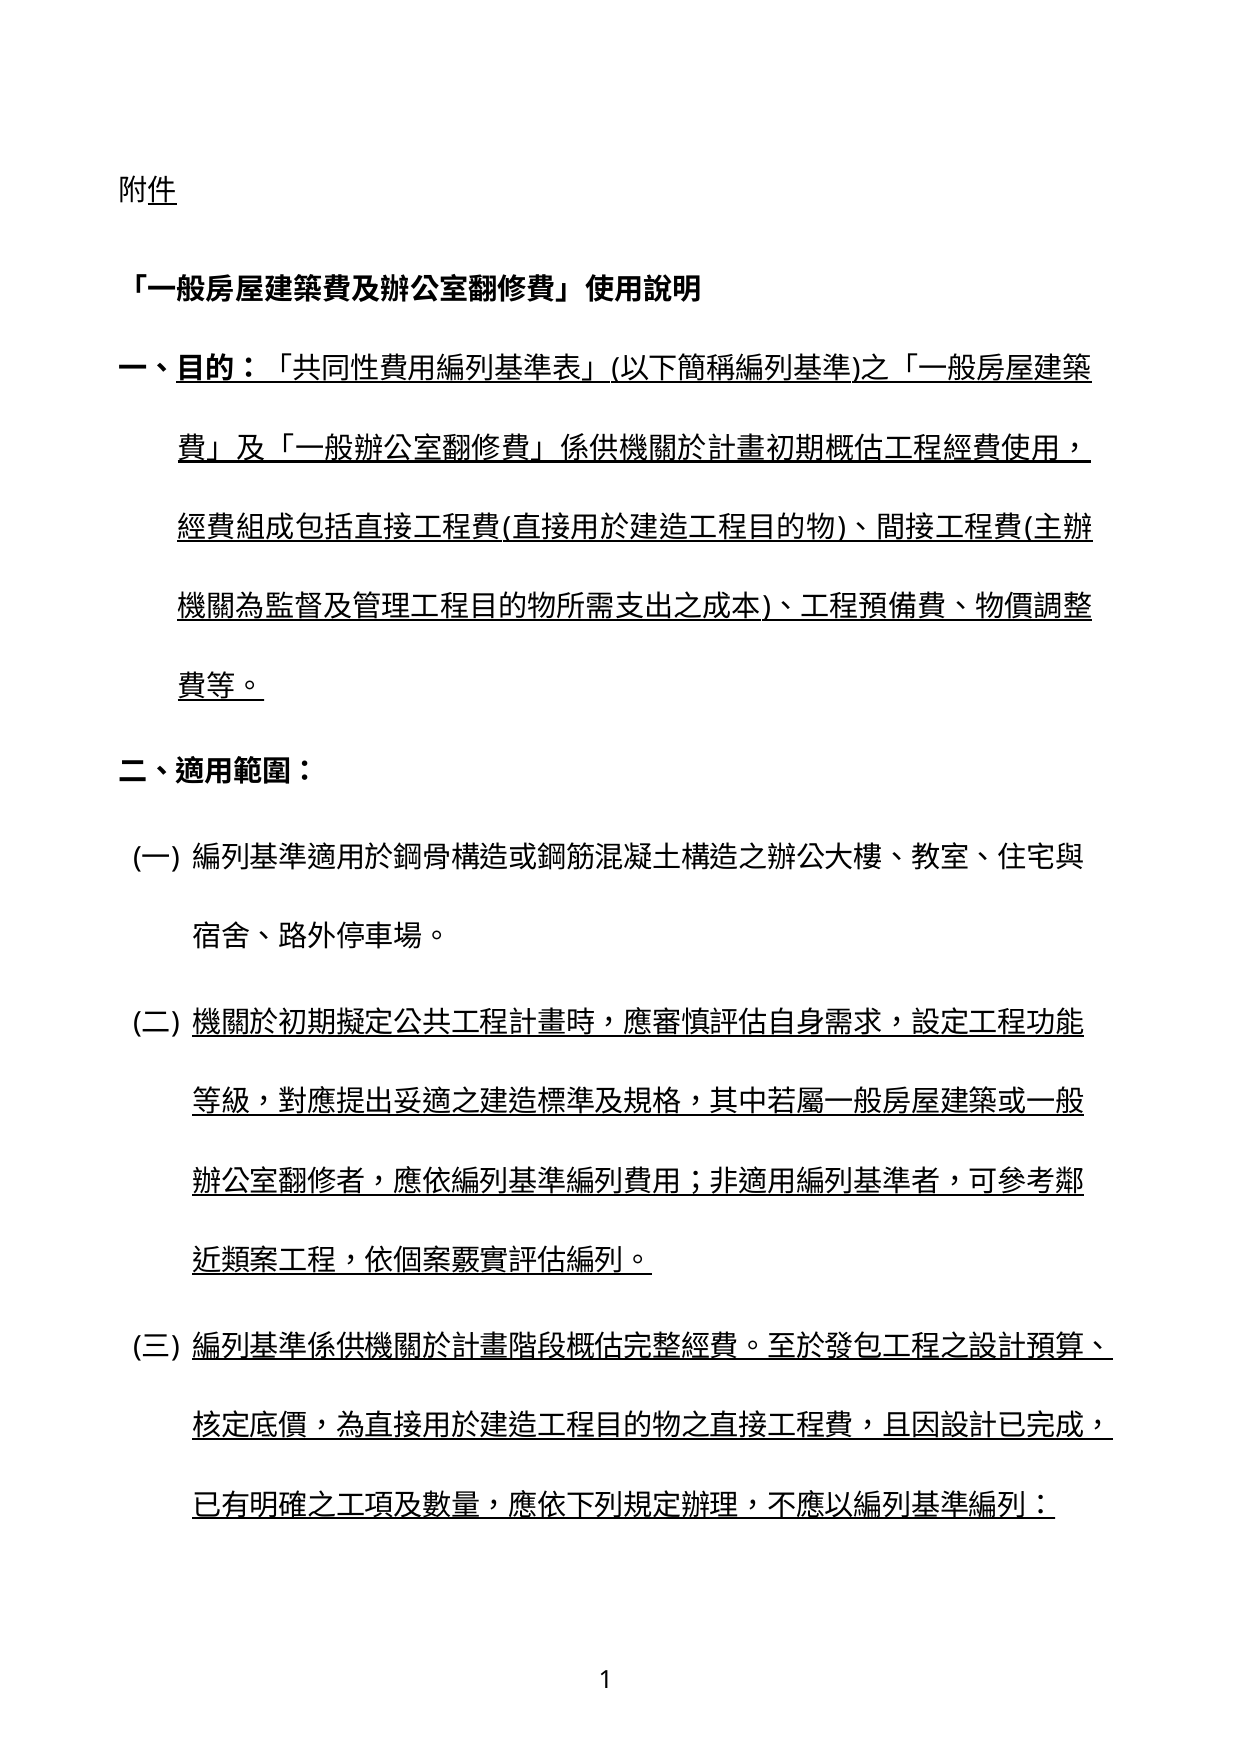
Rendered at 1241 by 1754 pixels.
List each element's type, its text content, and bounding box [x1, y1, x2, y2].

text 一、目的：「共同性費用編列基準表」(以下簡稱編列基準)之「一般房屋建築費」及「一般辦公室翻修費」係供機關於計畫初期概估工程經費使用，經費組成包括直接工程費(直接用於建造工程目的物)、間接工程費(主辦機關為監督及管理工程目的物所需支出之成本)、工程預備費、物價調整費等。 [118, 326, 1092, 723]
text 二、適用範圍： [118, 729, 1092, 809]
list 機關於初期擬定公共工程計畫時，應審慎評估自身需求，設定工程功能等級，對應提出妥適之建造標準及規格，其中若屬一般房屋建築或一般辦公室翻修者，應依編列基準編列費用；非適用編列基準者，可參考鄰近類案工程，依個案覈實評估編列。 [133, 980, 1092, 1297]
text 「一般房屋建築費及辦公室翻修費」使用說明 [118, 247, 1092, 326]
list 編列基準適用於鋼骨構造或鋼筋混凝土構造之辦公大樓、教室、住宅與宿舍、路外停車場。 [133, 815, 1092, 974]
text 附件 [118, 148, 1092, 227]
list 編列基準係供機關於計畫階段概估完整經費。至於發包工程之設計預算、核定底價，為直接用於建造工程目的物之直接工程費，且因設計已完成，已有明確之工項及數量，應依下列規定辦理，不應以編列基準編列： [133, 1304, 1092, 1542]
